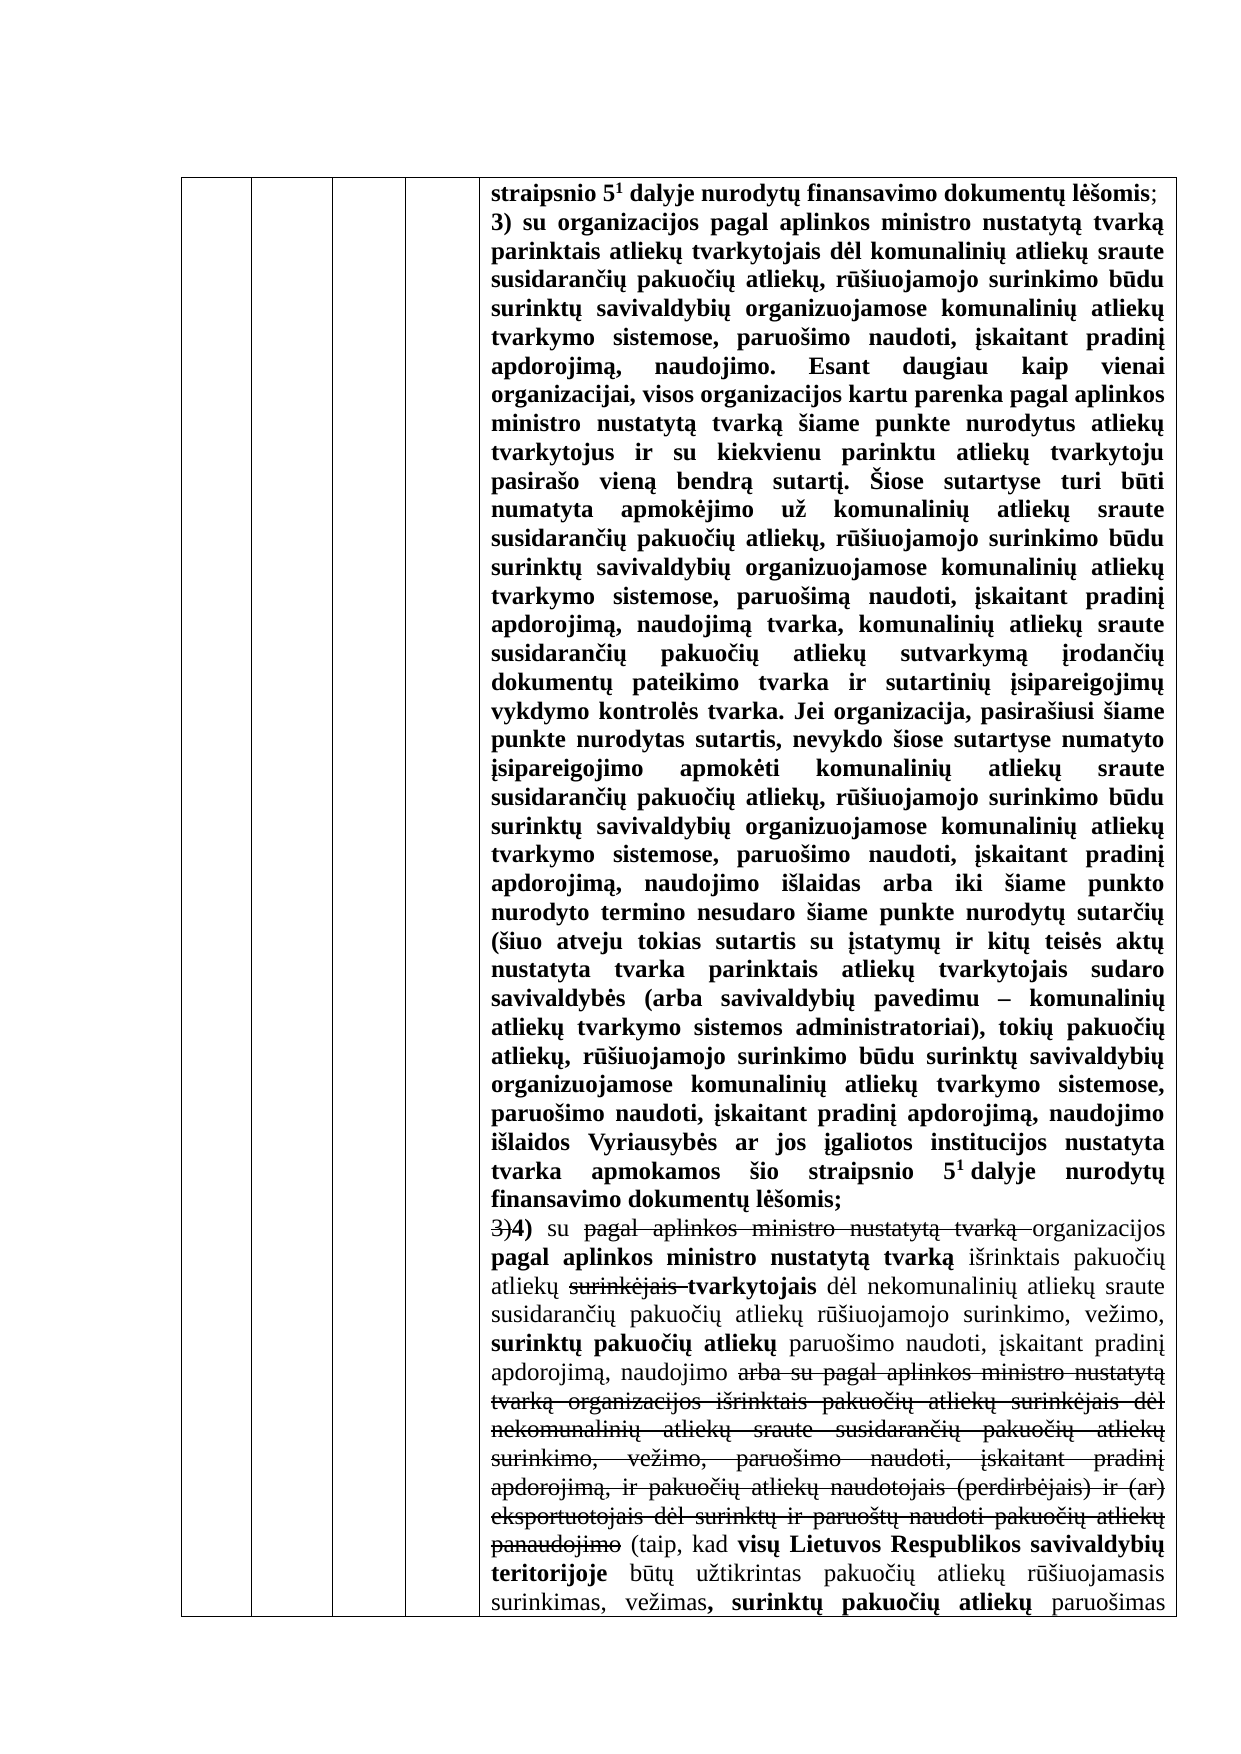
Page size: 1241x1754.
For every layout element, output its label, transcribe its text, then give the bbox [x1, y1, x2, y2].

table_cell straipsnio 51 dalyje nurodytų finansavimo dokumentų lėšomis; 3) su organizacijos pagal aplinkos ministro nustatytą tvarką parinktais atliekų tvarkytojais dėl komunalinių atliekų sraute susidarančių pakuočių atliekų, rūšiuojamojo surinkimo būdu surinktų savivaldybių organizuojamose komunalinių atliekų tvarkymo sistemose, paruošimo naudoti, įskaitant pradinį apdorojimą, naudojimo. Esant daugiau kaip vienai organizacijai, visos organizacijos kartu parenka pagal aplinkos ministro nustatytą tvarką šiame punkte nurodytus atliekų tvarkytojus ir su kiekvienu parinktu atliekų tvarkytoju pasirašo vieną bendrą sutartį. Šiose sutartyse turi būti numatyta apmokėjimo už komunalinių atliekų sraute susidarančių pakuočių atliekų, rūšiuojamojo surinkimo būdu surinktų savivaldybių organizuojamose komunalinių atliekų tvarkymo sistemose, paruošimą naudoti, įskaitant pradinį apdorojimą, naudojimą tvarka, komunalinių atliekų sraute susidarančių pakuočių atliekų sutvarkymą įrodančių dokumentų pateikimo tvarka ir sutartinių įsipareigojimų vykdymo kontrolės tvarka. Jei organizacija, pasirašiusi šiame punkte nurodytas sutartis, nevykdo šiose sutartyse numatyto įsipareigojimo apmokėti komunalinių atliekų sraute susidarančių pakuočių atliekų, rūšiuojamojo surinkimo būdu surinktų savivaldybių organizuojamose komunalinių atliekų tvarkymo sistemose, paruošimo naudoti, įskaitant pradinį apdorojimą, naudojimo išlaidas arba iki šiame punkto nurodyto termino nesudaro šiame punkte nurodytų sutarčių (šiuo atveju tokias sutartis su įstatymų ir kitų teisės aktų nustatyta tvarka parinktais atliekų tvarkytojais sudaro savivaldybės (arba savivaldybių pavedimu – komunalinių atliekų tvarkymo sistemos administratoriai), tokių pakuočių atliekų, rūšiuojamojo surinkimo būdu surinktų savivaldybių organizuojamose komunalinių atliekų tvarkymo sistemose, paruošimo naudoti, įskaitant pradinį apdorojimą, naudojimo išlaidos Vyriausybės ar jos įgaliotos institucijos nustatyta tvarka apmokamos šio straipsnio 51 dalyje nurodytų finansavimo dokumentų lėšomis; 3)4) su pagal aplinkos ministro nustatytą tvarką organizacijos pagal aplinkos ministro nustatytą tvarką išrinktais pakuočių atliekų surinkėjais tvarkytojais dėl nekomunalinių atliekų sraute susidarančių pakuočių atliekų rūšiuojamojo surinkimo, vežimo, surinktų pakuočių atliekų paruošimo naudoti, įskaitant pradinį apdorojimą, naudojimo arba su pagal aplinkos ministro nustatytą tvarką organizacijos išrinktais pakuočių atliekų surinkėjais dėl nekomunalinių atliekų sraute susidarančių pakuočių atliekų surinkimo, vežimo, paruošimo naudoti, įskaitant pradinį apdorojimą, ir pakuočių atliekų naudotojais (perdirbėjais) ir (ar) eksportuotojais dėl surinktų ir paruoštų naudoti pakuočių atliekų panaudojimo (taip, kad visų Lietuvos Respublikos savivaldybių teritorijoje būtų užtikrintas pakuočių atliekų rūšiuojamasis surinkimas, vežimas, surinktų pakuočių atliekų paruošimas [480, 178, 1176, 1616]
table_cell [252, 178, 332, 1616]
table_cell [406, 178, 479, 1616]
table_cell [333, 178, 405, 1616]
table_cell [182, 178, 251, 1616]
